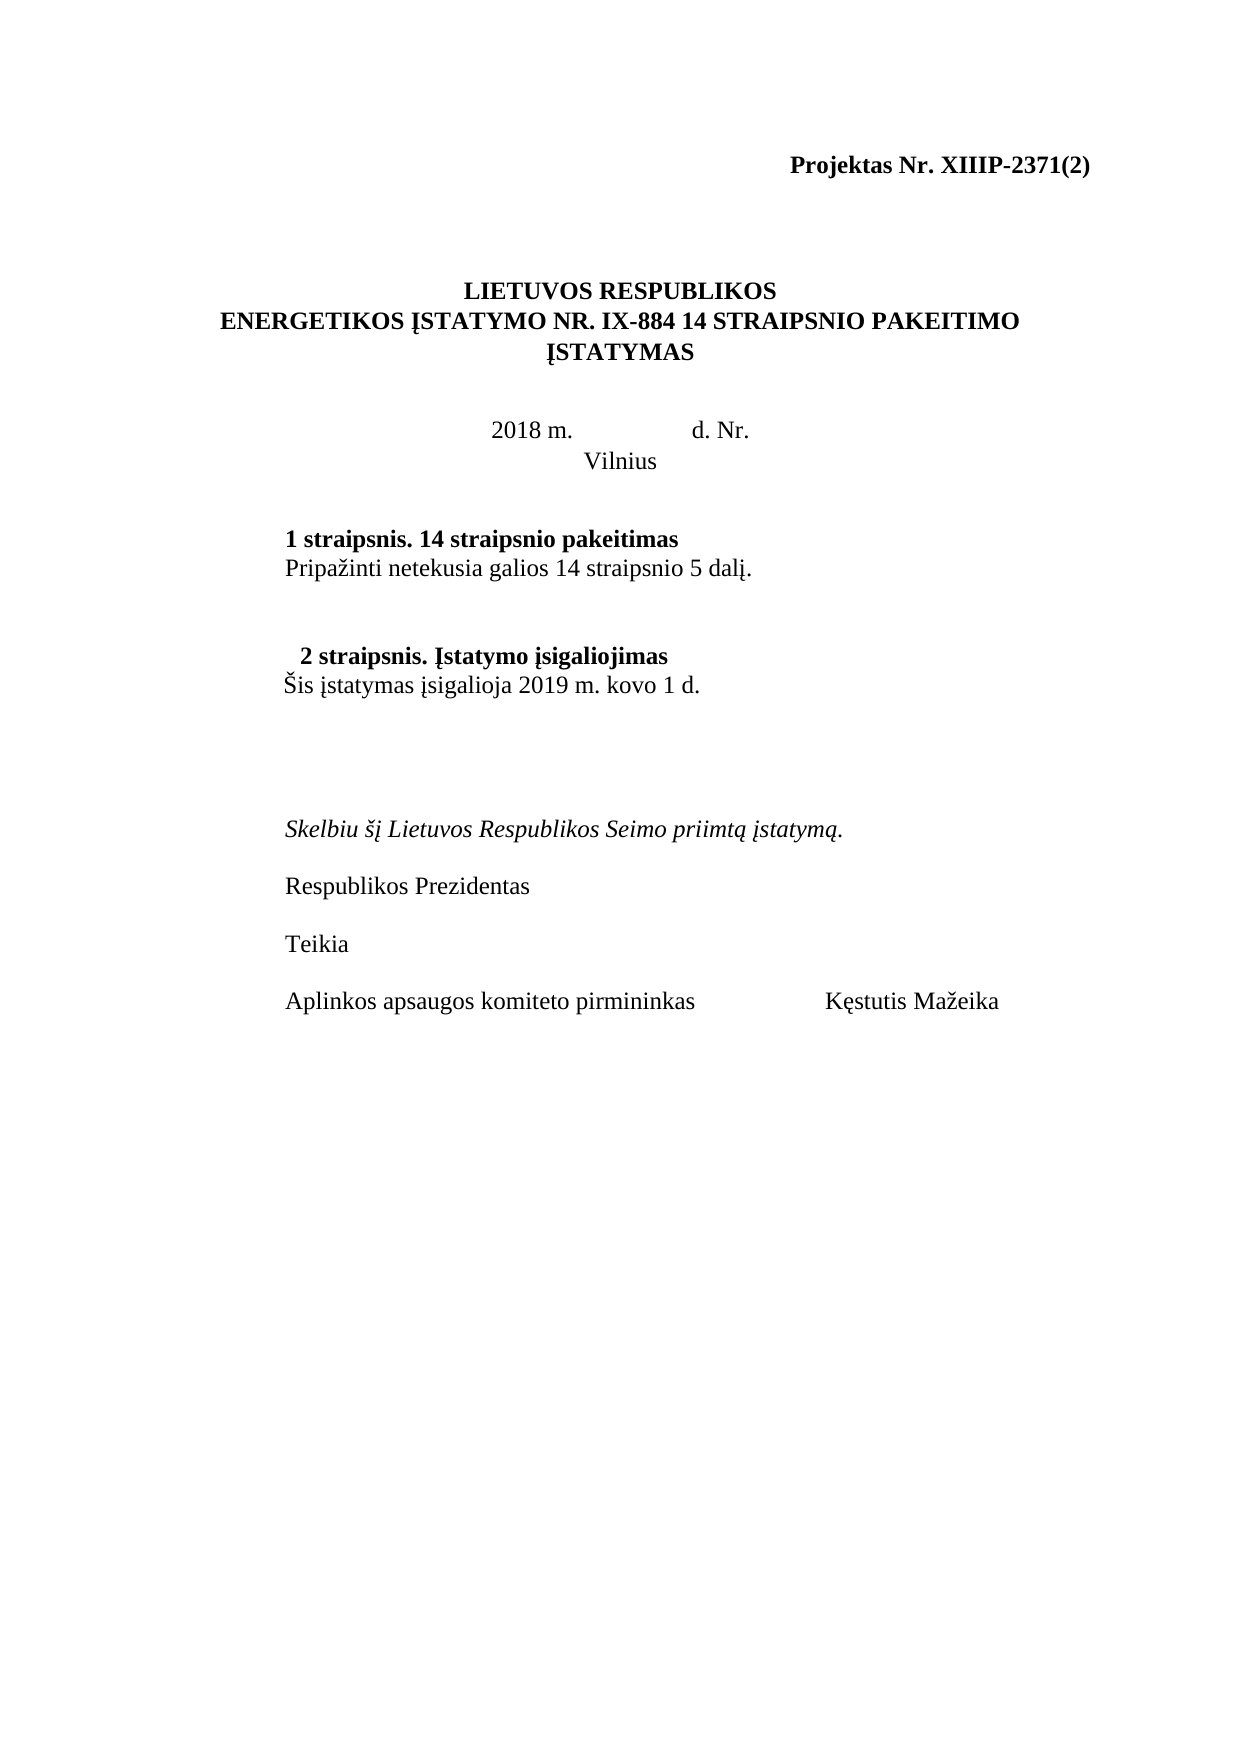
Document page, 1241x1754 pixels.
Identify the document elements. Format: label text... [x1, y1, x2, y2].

text Vilnius [150, 446, 1090, 475]
text 2 straipsnis. Įstatymo įsigaliojimas [150, 641, 1090, 670]
text Aplinkos apsaugos komiteto pirmininkas Kęstutis Mažeika [150, 986, 1090, 1015]
text Respublikos Prezidentas [150, 871, 1090, 900]
text LIETUVOS RESPUBLIKOS [150, 276, 1090, 304]
text Projektas Nr. XIIIP-2371(2) [401, 150, 1090, 179]
text 1 straipsnis. 14 straipsnio pakeitimas [150, 524, 1090, 553]
text 2018 m. d. Nr. [150, 415, 1090, 444]
text Šis įstatymas įsigalioja 2019 m. kovo 1 d. [150, 670, 1090, 699]
text Skelbiu šį Lietuvos Respublikos Seimo priimtą įstatymą. [150, 814, 1090, 843]
text Pripažinti netekusia galios 14 straipsnio 5 dalį. [225, 553, 1090, 582]
text ENERGETIKOS ĮSTATYMO NR. IX-884 14 STRAIPSNIO PAKEITIMO [150, 306, 1090, 335]
text ĮSTATYMAS [150, 337, 1090, 366]
text Teikia [150, 929, 1090, 958]
